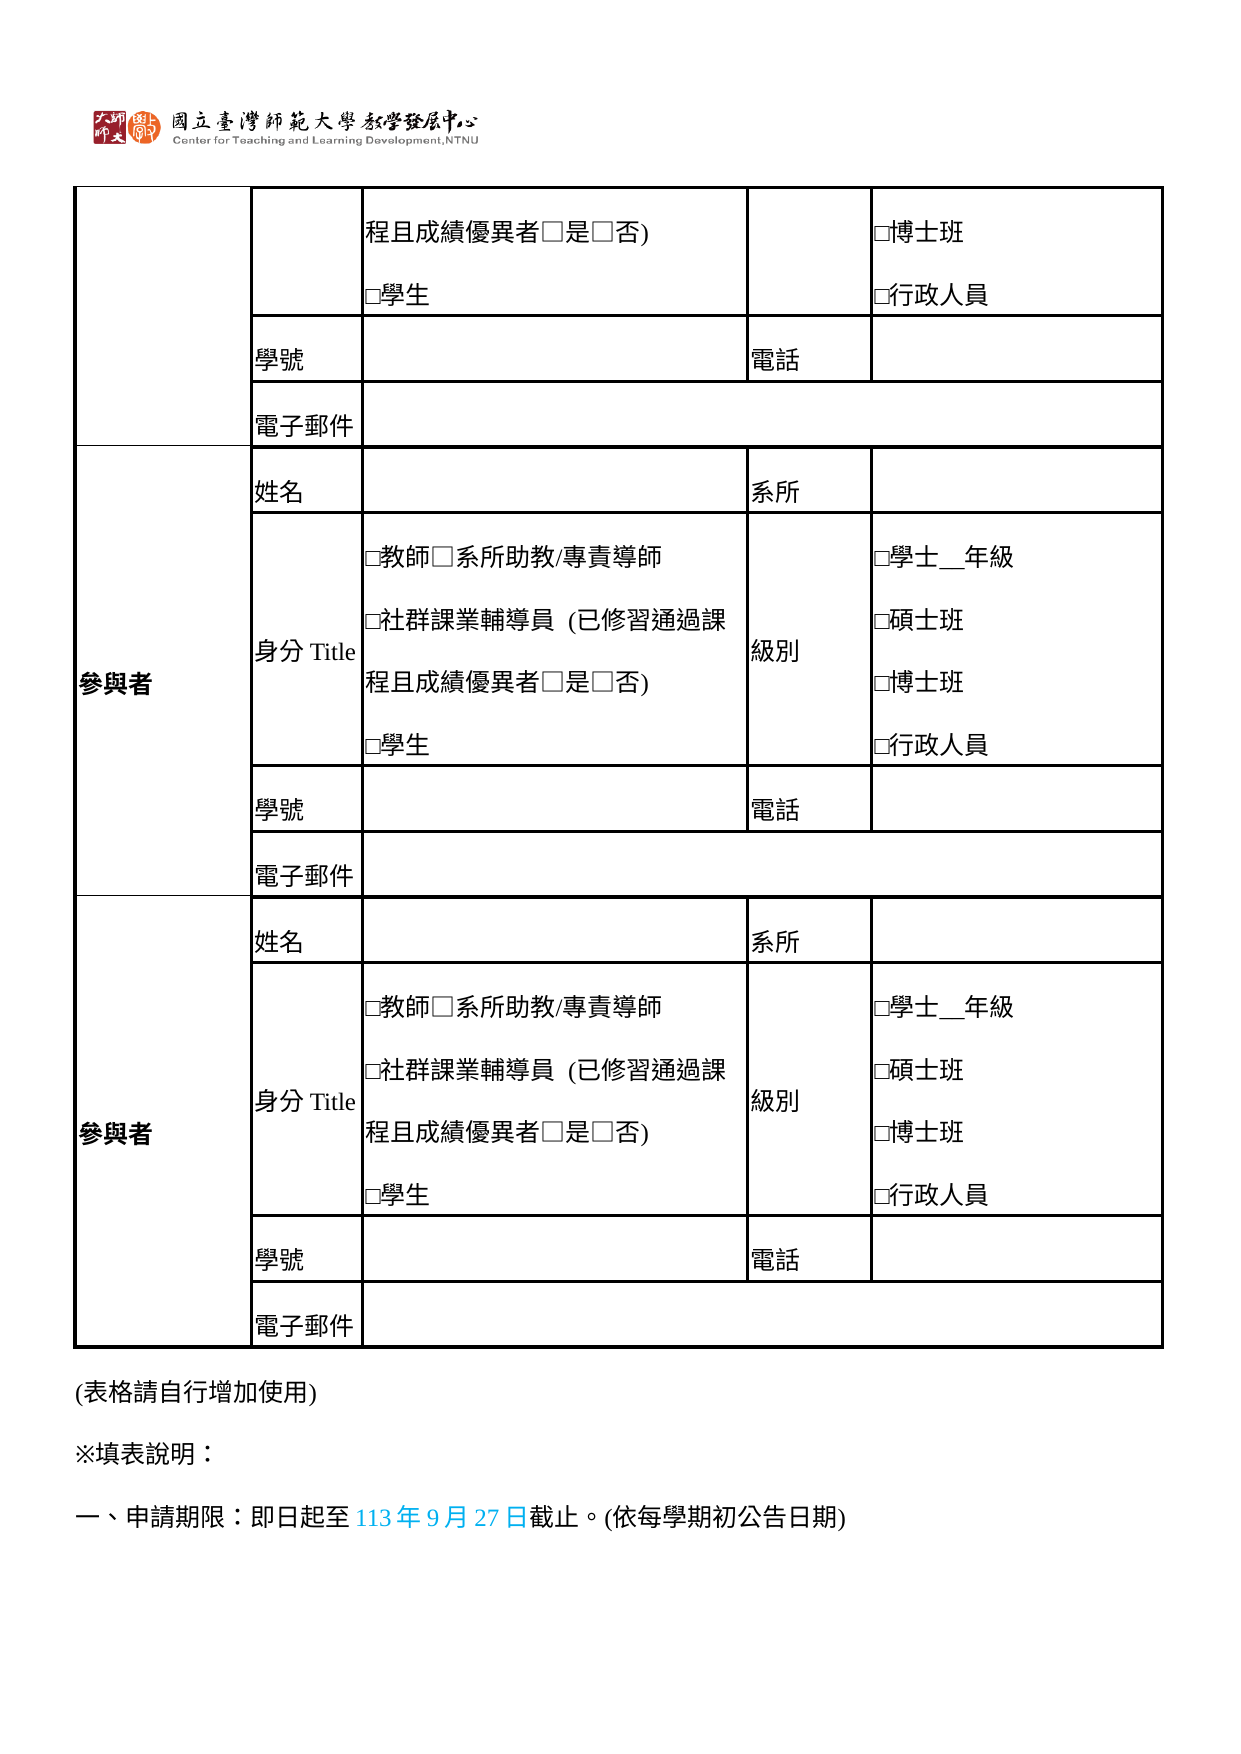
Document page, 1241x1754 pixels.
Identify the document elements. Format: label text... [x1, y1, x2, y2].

table_cell 電子郵件 [253, 383, 361, 445]
table_cell 系所 [749, 449, 870, 511]
table_cell 級別 [749, 514, 870, 764]
table_cell 電話 [749, 767, 870, 830]
table_cell [364, 1283, 1161, 1345]
table_cell [364, 383, 1161, 445]
table_cell 電話 [749, 317, 870, 380]
table_cell 學號 [253, 767, 361, 830]
table_cell 參與者 [77, 446, 250, 895]
table_cell [364, 449, 746, 511]
table_cell [749, 189, 870, 314]
table_cell □教師□系所助教/專責導師 □社群課業輔導員 (已修習通過課程且成績優異者□是□否) □學生 [364, 514, 746, 764]
table_cell [364, 317, 746, 380]
table_cell 電子郵件 [253, 1283, 361, 1345]
table_cell [873, 449, 1161, 511]
table_cell 程且成績優異者□是□否) □學生 [364, 189, 746, 314]
table_cell [364, 899, 746, 961]
table_cell □學士__年級 □碩士班 □博士班 □行政人員 [873, 964, 1161, 1214]
text (表格請自行增加使用) [75, 1348, 1165, 1411]
table_cell 參與者 [77, 896, 250, 1345]
table_cell □學士__年級 □碩士班 □博士班 □行政人員 [873, 514, 1161, 764]
table_cell 系所 [749, 899, 870, 961]
text 一、申請期限：即日起至113年9月27日截止。(依每學期初公告日期) [75, 1473, 1165, 1536]
table_cell [364, 767, 746, 830]
table_cell [873, 1217, 1161, 1280]
table_cell □博士班 □行政人員 [873, 189, 1161, 314]
table_cell 學號 [253, 1217, 361, 1280]
table_cell [873, 317, 1161, 380]
table_cell 姓名 [253, 449, 361, 511]
table_cell 姓名 [253, 899, 361, 961]
table_cell 電子郵件 [253, 833, 361, 895]
table_cell 學號 [253, 317, 361, 380]
table_cell 電話 [749, 1217, 870, 1280]
table_cell 身分Title [253, 964, 361, 1214]
table_cell [364, 833, 1161, 895]
table_cell [873, 767, 1161, 830]
table_cell [364, 1217, 746, 1280]
table_cell [253, 189, 361, 314]
table_cell □教師□系所助教/專責導師 □社群課業輔導員 (已修習通過課程且成績優異者□是□否) □學生 [364, 964, 746, 1214]
text ※填表說明： [75, 1411, 1165, 1473]
table_cell 身分Title [253, 514, 361, 764]
table_cell [77, 187, 250, 445]
table_cell [873, 899, 1161, 961]
table_cell 級別 [749, 964, 870, 1214]
